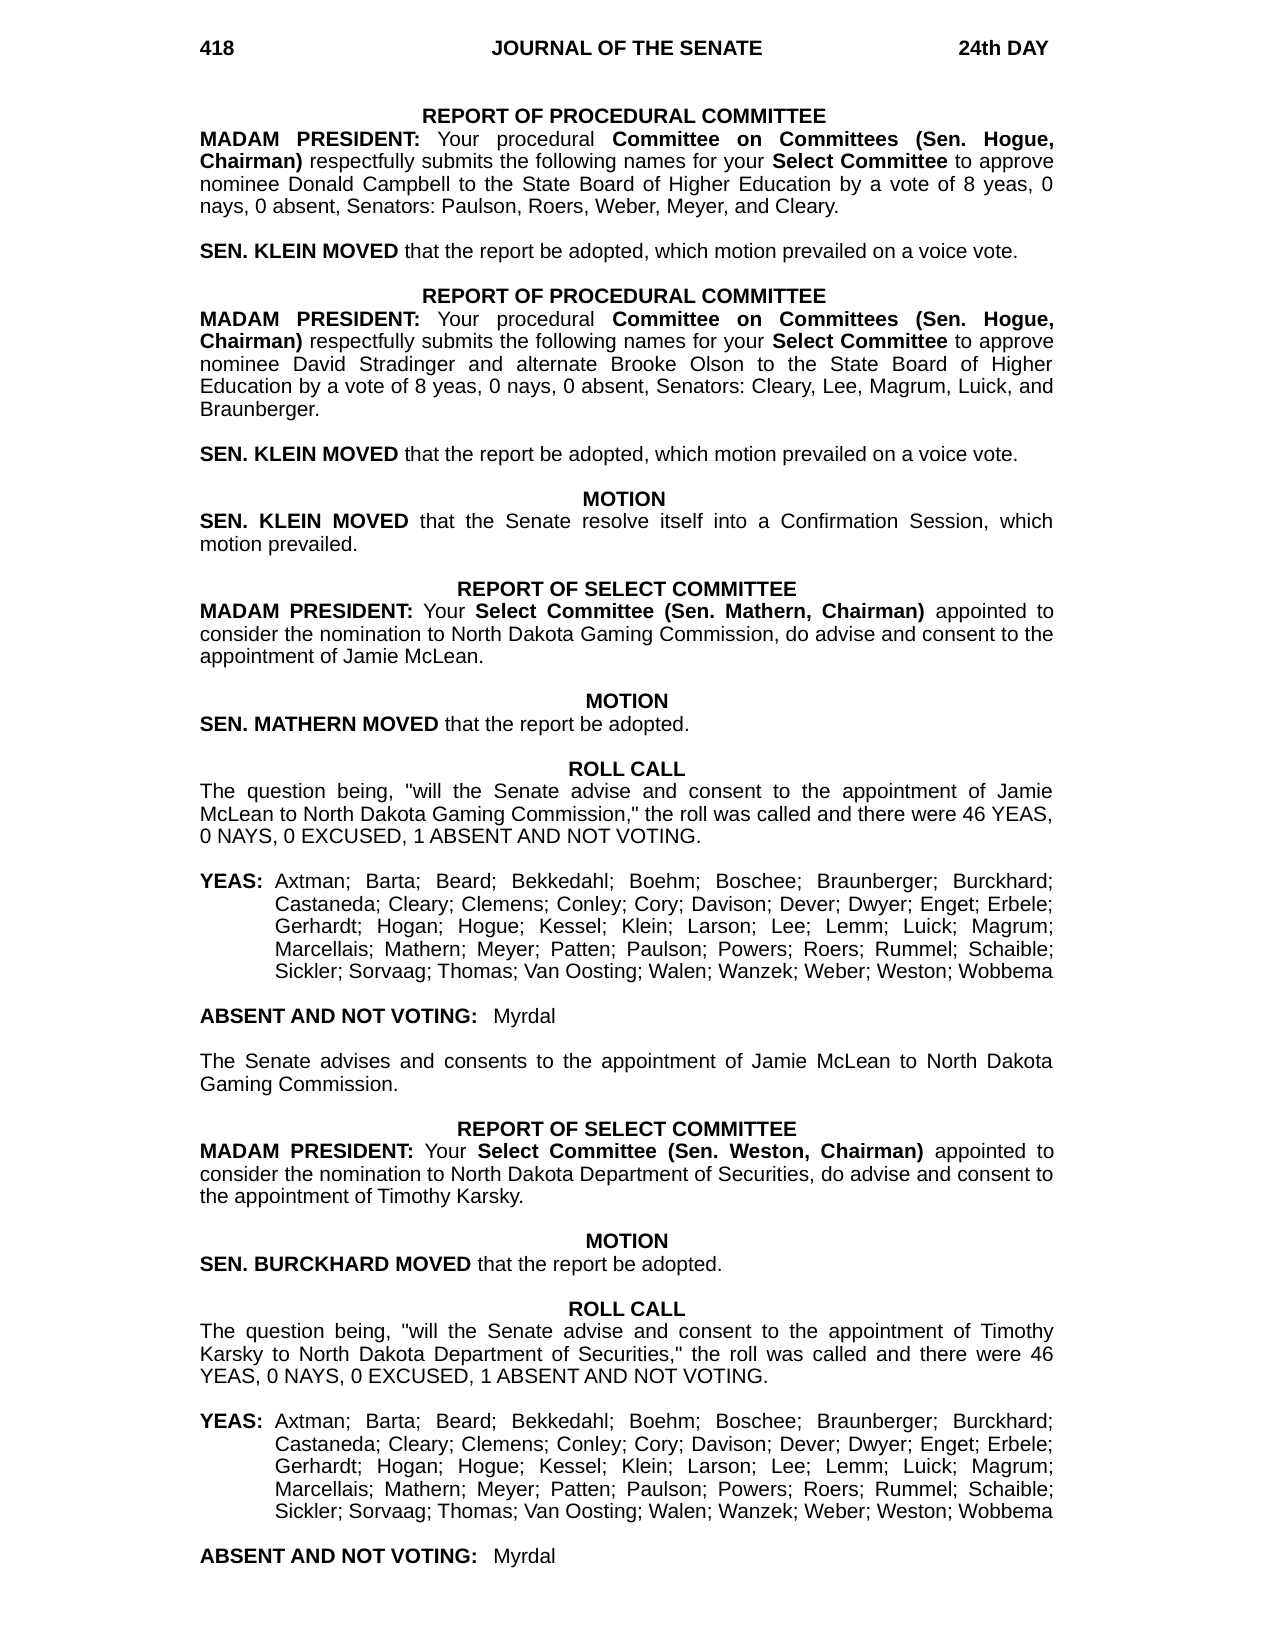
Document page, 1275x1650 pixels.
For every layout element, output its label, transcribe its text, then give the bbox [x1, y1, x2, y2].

text MADAM PRESIDENT: Your Select Committee (Sen. Mathern, Chairman) appointed to consider the nomination to North Dakota Gaming Commission, do advise and consent to the appointment of Jamie McLean. [199, 601, 1054, 668]
text The question being, "will the Senate advise and consent to the appointment of Jamie McLean to North Dakota Gaming Commission," the roll was called and there were 46 YEAS, 0 NAYS, 0 EXCUSED, 1 ABSENT AND NOT VOTING. [199, 781, 1054, 848]
text ROLL CALL [199, 758, 1054, 781]
text MADAM PRESIDENT: Your Select Committee (Sen. Weston, Chairman) appointed to consider the nomination to North Dakota Department of Securities, do advise and consent to the appointment of Timothy Karsky. [199, 1141, 1054, 1208]
text ROLL CALL [199, 1298, 1054, 1321]
text The Senate advises and consents to the appointment of Jamie McLean to North Dakota Gaming Commission. [199, 1051, 1054, 1096]
text MADAM PRESIDENT: Your procedural Committee on Committees (Sen. Hogue, Chairman) respectfully submits the following names for your Select Committee to approve nominee David Stradinger and alternate Brooke Olson to the State Board of Higher Education by a vote of 8 yeas, 0 nays, 0 absent, Senators: Cleary, Lee, Magrum, Luick, and Braunberger. [199, 308, 1054, 421]
text SEN. BURCKHARD MOVED that the report be adopted. [199, 1253, 1054, 1276]
text REPORT OF PROCEDURAL COMMITTEE [199, 106, 1054, 128]
title YEAS: Axtman; Barta; Beard; Bekkedahl; Boehm; Boschee; Braunberger; Burckhard; Castaneda; Cleary; Clemens; Conley; Cory; Davison; Dever; Dwyer; Enget; Erbele; Gerhardt; Hogan; Hogue; Kessel; Klein; Larson; Lee; Lemm; Luick; Magrum; Marcellais; Mathern; Meyer; Patten; Paulson; Powers; Roers; Rummel; Schaible; Sickler; Sorvaag; Thomas; Van Oosting; Walen; Wanzek; Weber; Weston; Wobbema [199, 871, 1054, 983]
text MOTION [199, 1231, 1054, 1253]
text MOTION [199, 488, 1054, 511]
text MOTION [199, 691, 1054, 713]
text SEN. KLEIN MOVED that the report be adopted, which motion prevailed on a voice vote. [199, 241, 1054, 263]
text SEN. MATHERN MOVED that the report be adopted. [199, 713, 1054, 736]
text MADAM PRESIDENT: Your procedural Committee on Committees (Sen. Hogue, Chairman) respectfully submits the following names for your Select Committee to approve nominee Donald Campbell to the State Board of Higher Education by a vote of 8 yeas, 0 nays, 0 absent, Senators: Paulson, Roers, Weber, Meyer, and Cleary. [199, 128, 1054, 218]
text SEN. KLEIN MOVED that the report be adopted, which motion prevailed on a voice vote. [199, 443, 1054, 466]
title ABSENT AND NOT VOTING: Myrdal [199, 1006, 1054, 1028]
text The question being, "will the Senate advise and consent to the appointment of Timothy Karsky to North Dakota Department of Securities," the roll was called and there were 46 YEAS, 0 NAYS, 0 EXCUSED, 1 ABSENT AND NOT VOTING. [199, 1321, 1054, 1388]
text REPORT OF SELECT COMMITTEE [199, 1118, 1054, 1141]
subtitle Page 418 [9, 9, 109, 33]
title ABSENT AND NOT VOTING: Myrdal [199, 1546, 1054, 1568]
title [0, 0, 118, 42]
text REPORT OF SELECT COMMITTEE [199, 578, 1054, 601]
text SEN. KLEIN MOVED that the Senate resolve itself into a Confirmation Session, which motion prevailed. [199, 511, 1054, 556]
text REPORT OF PROCEDURAL COMMITTEE [199, 286, 1054, 308]
title YEAS: Axtman; Barta; Beard; Bekkedahl; Boehm; Boschee; Braunberger; Burckhard; Castaneda; Cleary; Clemens; Conley; Cory; Davison; Dever; Dwyer; Enget; Erbele; Gerhardt; Hogan; Hogue; Kessel; Klein; Larson; Lee; Lemm; Luick; Magrum; Marcellais; Mathern; Meyer; Patten; Paulson; Powers; Roers; Rummel; Schaible; Sickler; Sorvaag; Thomas; Van Oosting; Walen; Wanzek; Weber; Weston; Wobbema [199, 1411, 1054, 1523]
